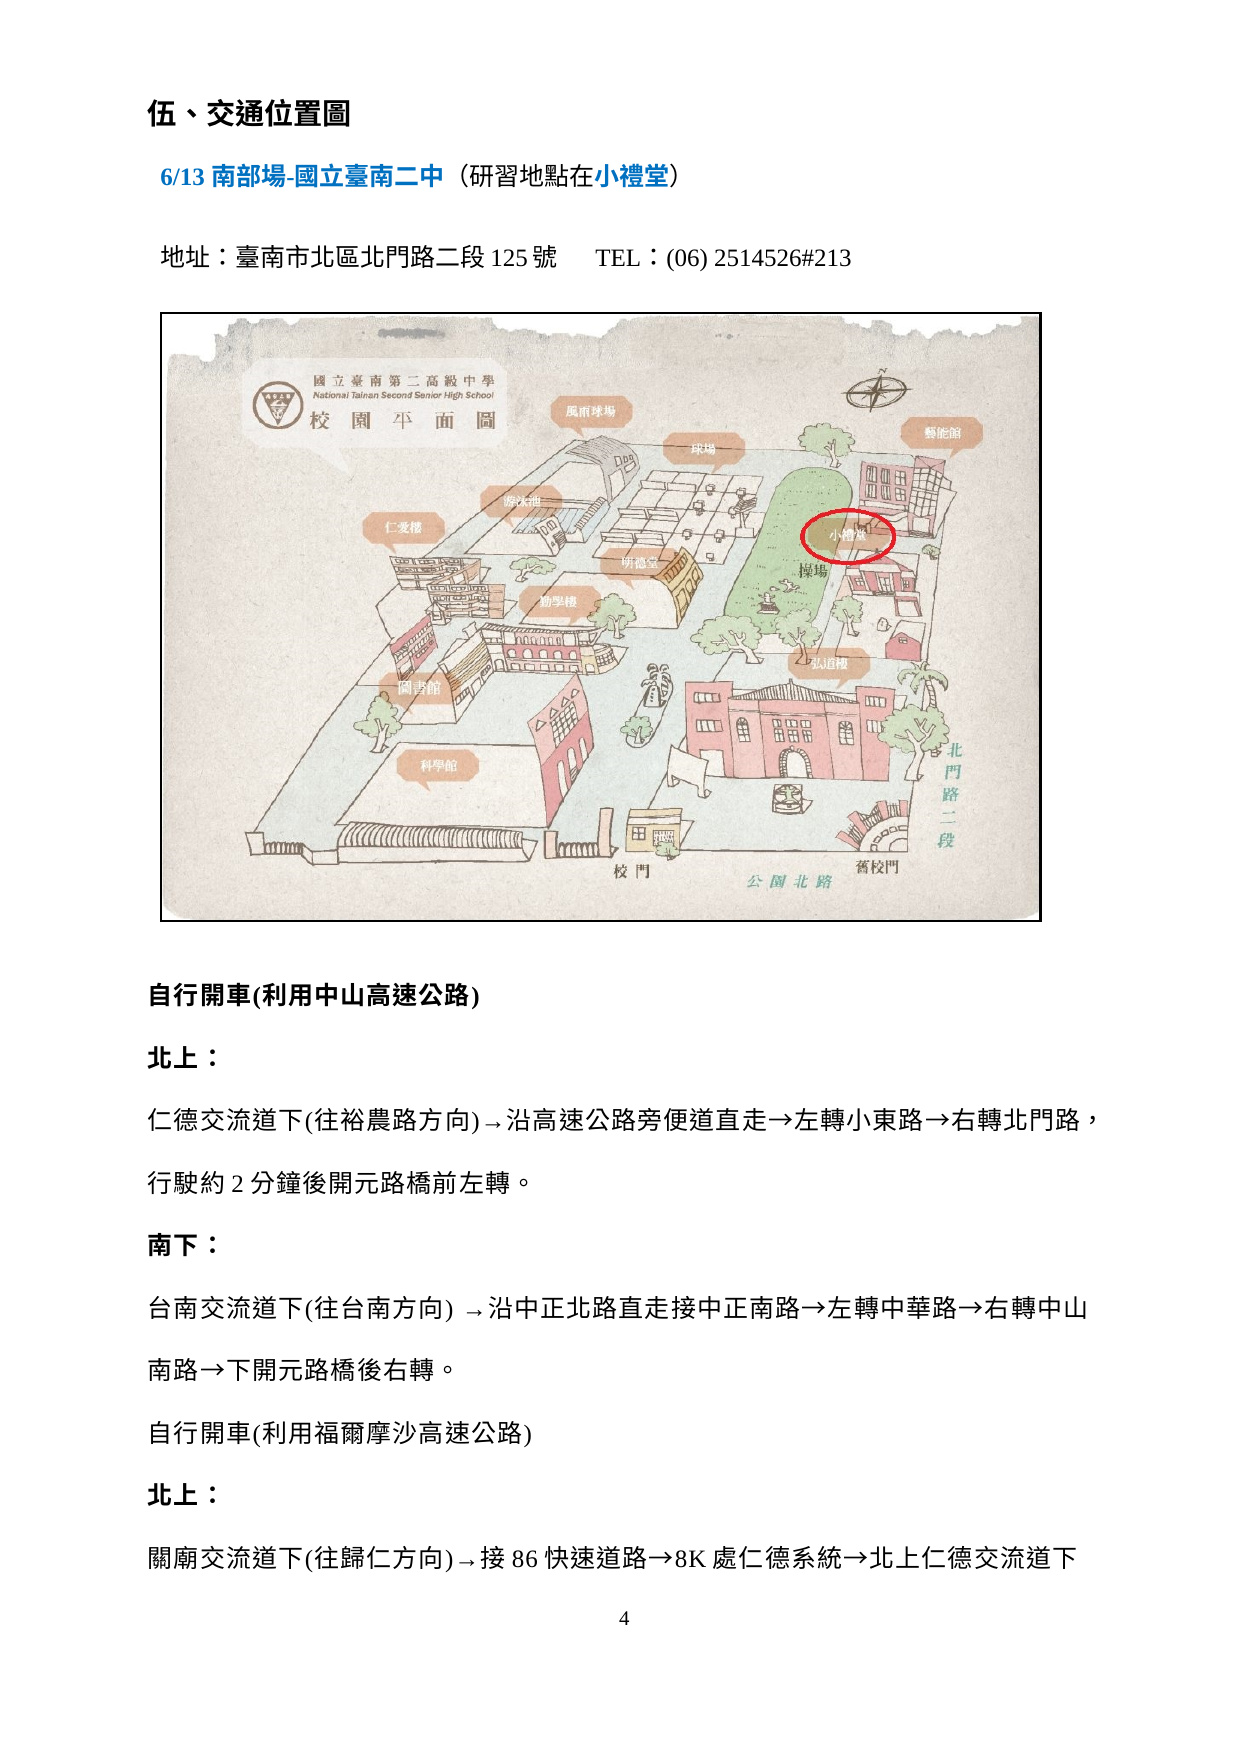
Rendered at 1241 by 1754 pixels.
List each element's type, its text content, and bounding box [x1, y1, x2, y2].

text 6/13 南部場-國立臺南二中（研習地點在小禮堂） [160, 133, 1092, 195]
text 自行開車(利用中山高速公路) 北上： 仁德交流道下(往裕農路方向)→沿高速公路旁便道直走→左轉小東路→右轉北門路，行駛約2分鐘後開元路橋前左轉。 南下： 台南交流道下(往台南方向) →沿中正北路直走接中正南路→左轉中華路→右轉中山南路→下開元路橋後右轉。 自行開車(利用福爾摩沙高速公路) 北上： 關廟交流道下(往歸仁方向)→接86快速道路→8K處仁德系統→北上仁德交流道下(往裕農路方向)→沿高速公路旁便道直走→左轉小東路→右轉北門路，行駛約2分鐘後開元路橋前左轉。 南下： 關廟交流道下(往歸仁方向)→接86快速道路→8K處仁德系統→北上仁德交流道下(往裕農路方向)→沿高速公路旁便道直走→左轉小東路→右轉北門路，行駛約2分鐘後開元路橋前左轉。 [148, 952, 1092, 1577]
picture [162, 314, 1039, 920]
text 伍、交通位置圖 [148, 91, 1092, 133]
text 地址：臺南市北區北門路二段125號 TEL：(06) 2514526#213 [160, 213, 1092, 276]
